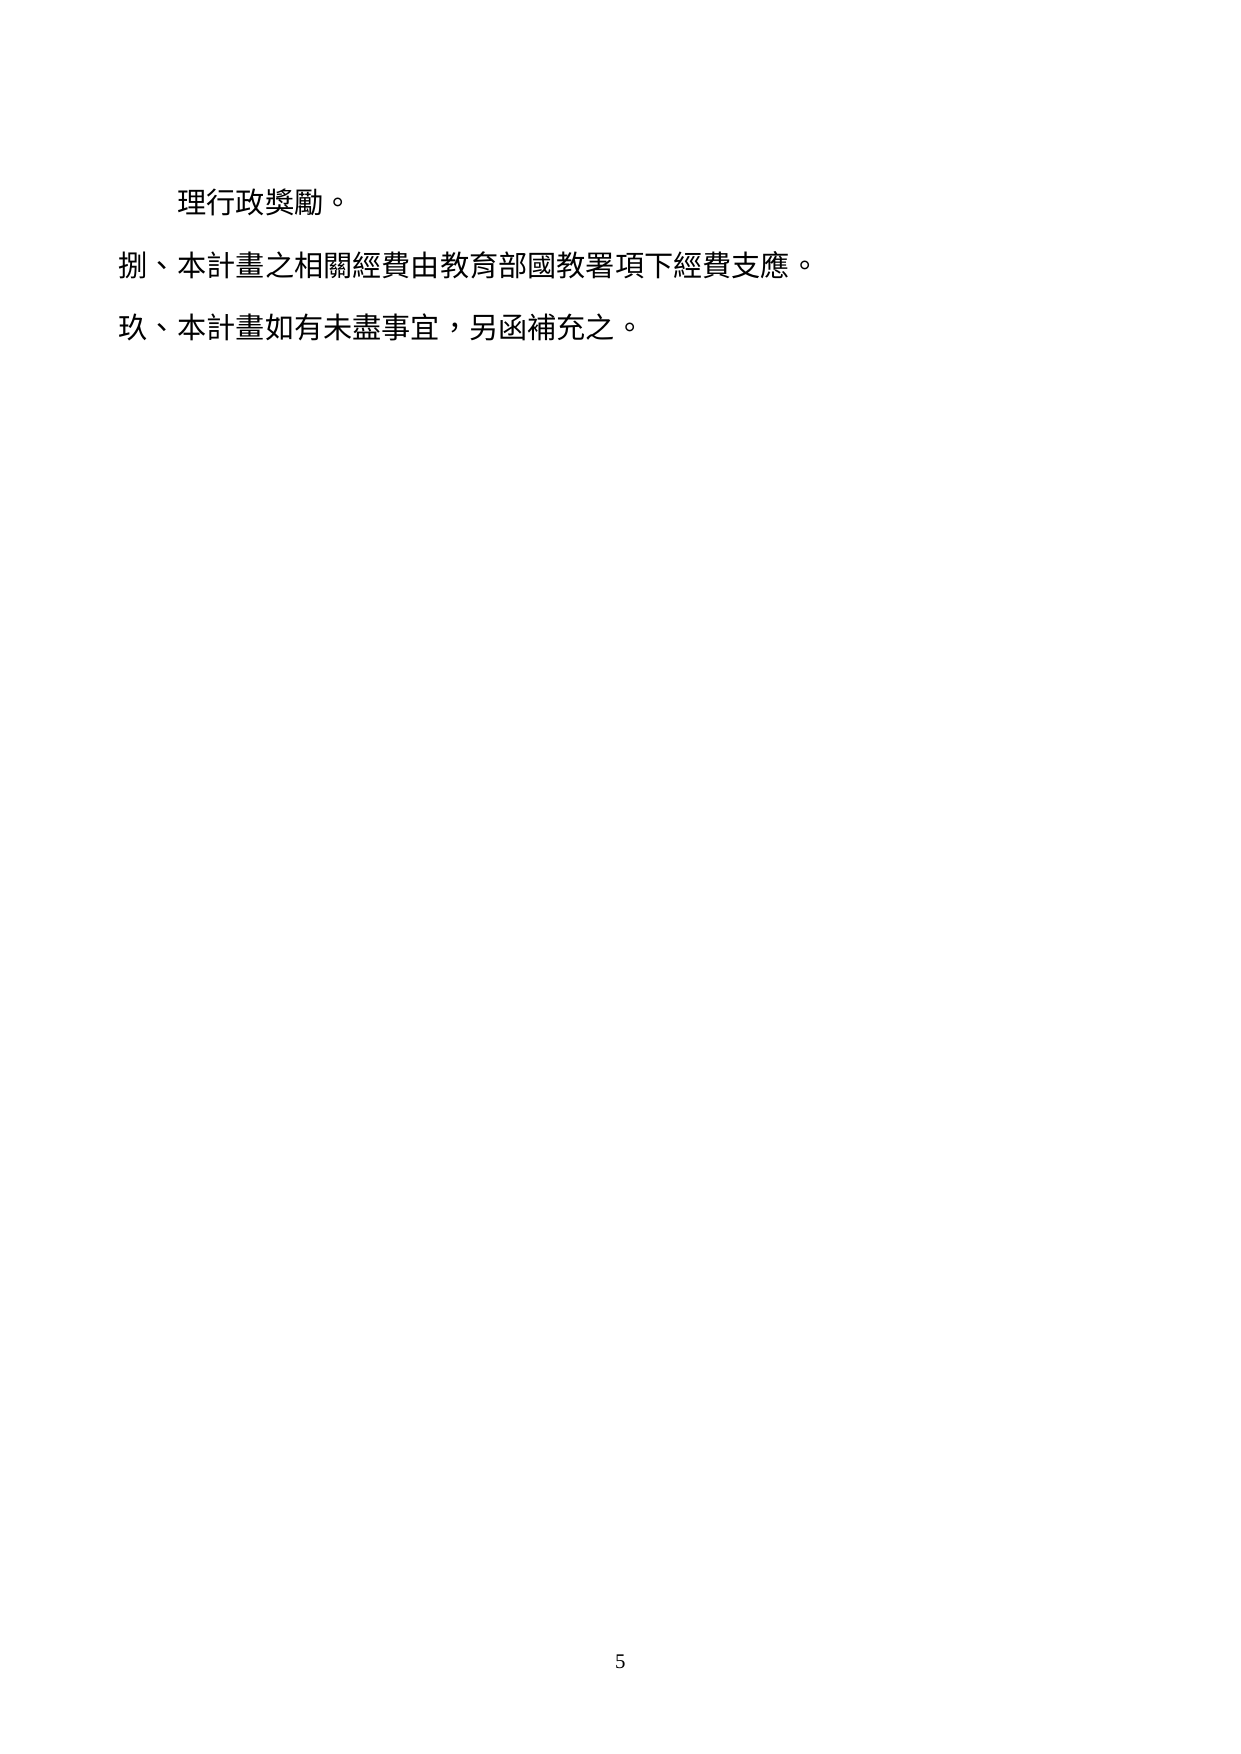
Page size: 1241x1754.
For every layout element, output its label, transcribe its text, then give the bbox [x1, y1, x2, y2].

list 本計畫如有未盡事宜，另函補充之。 [118, 284, 1122, 347]
list 理行政獎勵。 [117, 159, 1122, 222]
list 本計畫之相關經費由教育部國教署項下經費支應。 [118, 222, 1122, 284]
